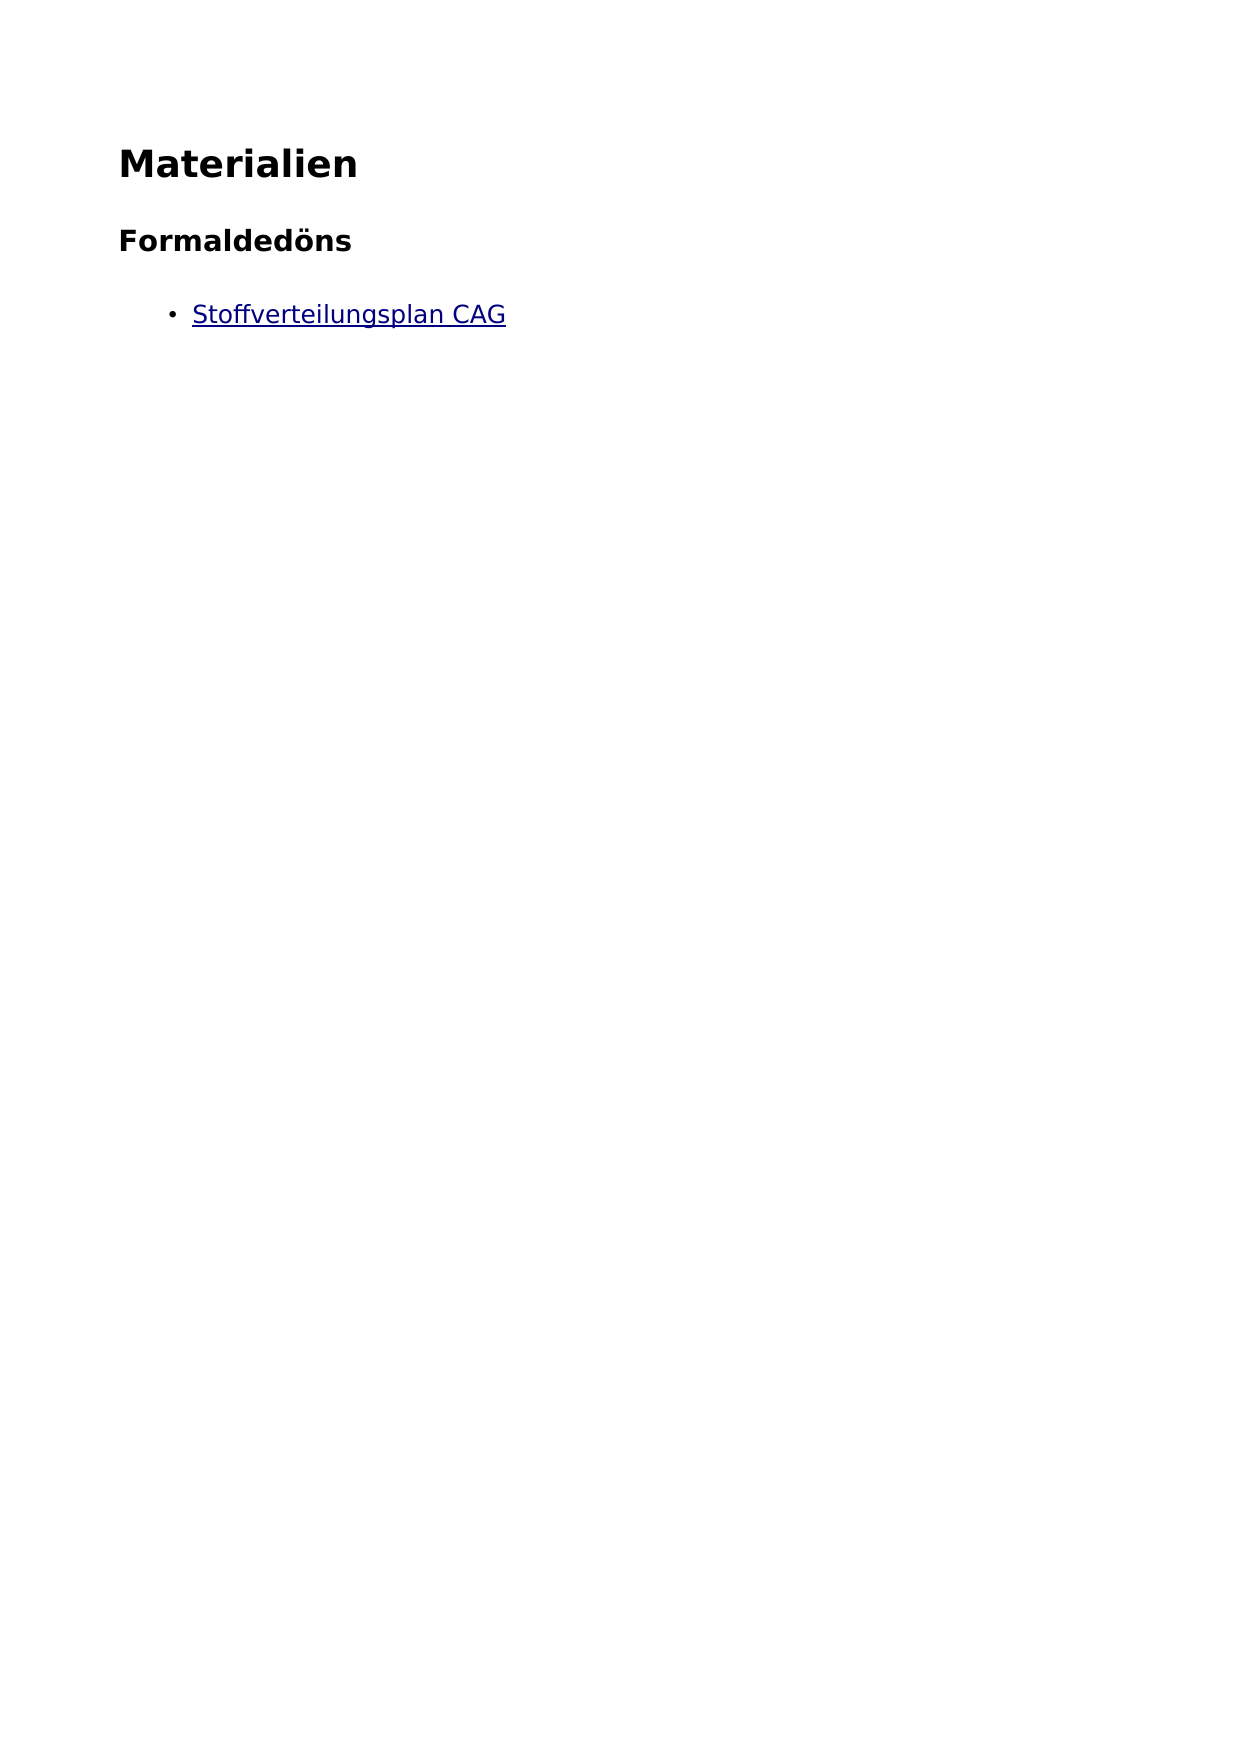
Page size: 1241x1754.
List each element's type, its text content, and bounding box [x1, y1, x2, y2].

subtitle Formaldedöns [118, 224, 1122, 258]
list Stoffverteilungsplan CAG [177, 300, 1122, 329]
subtitle Materialien [118, 143, 1122, 187]
